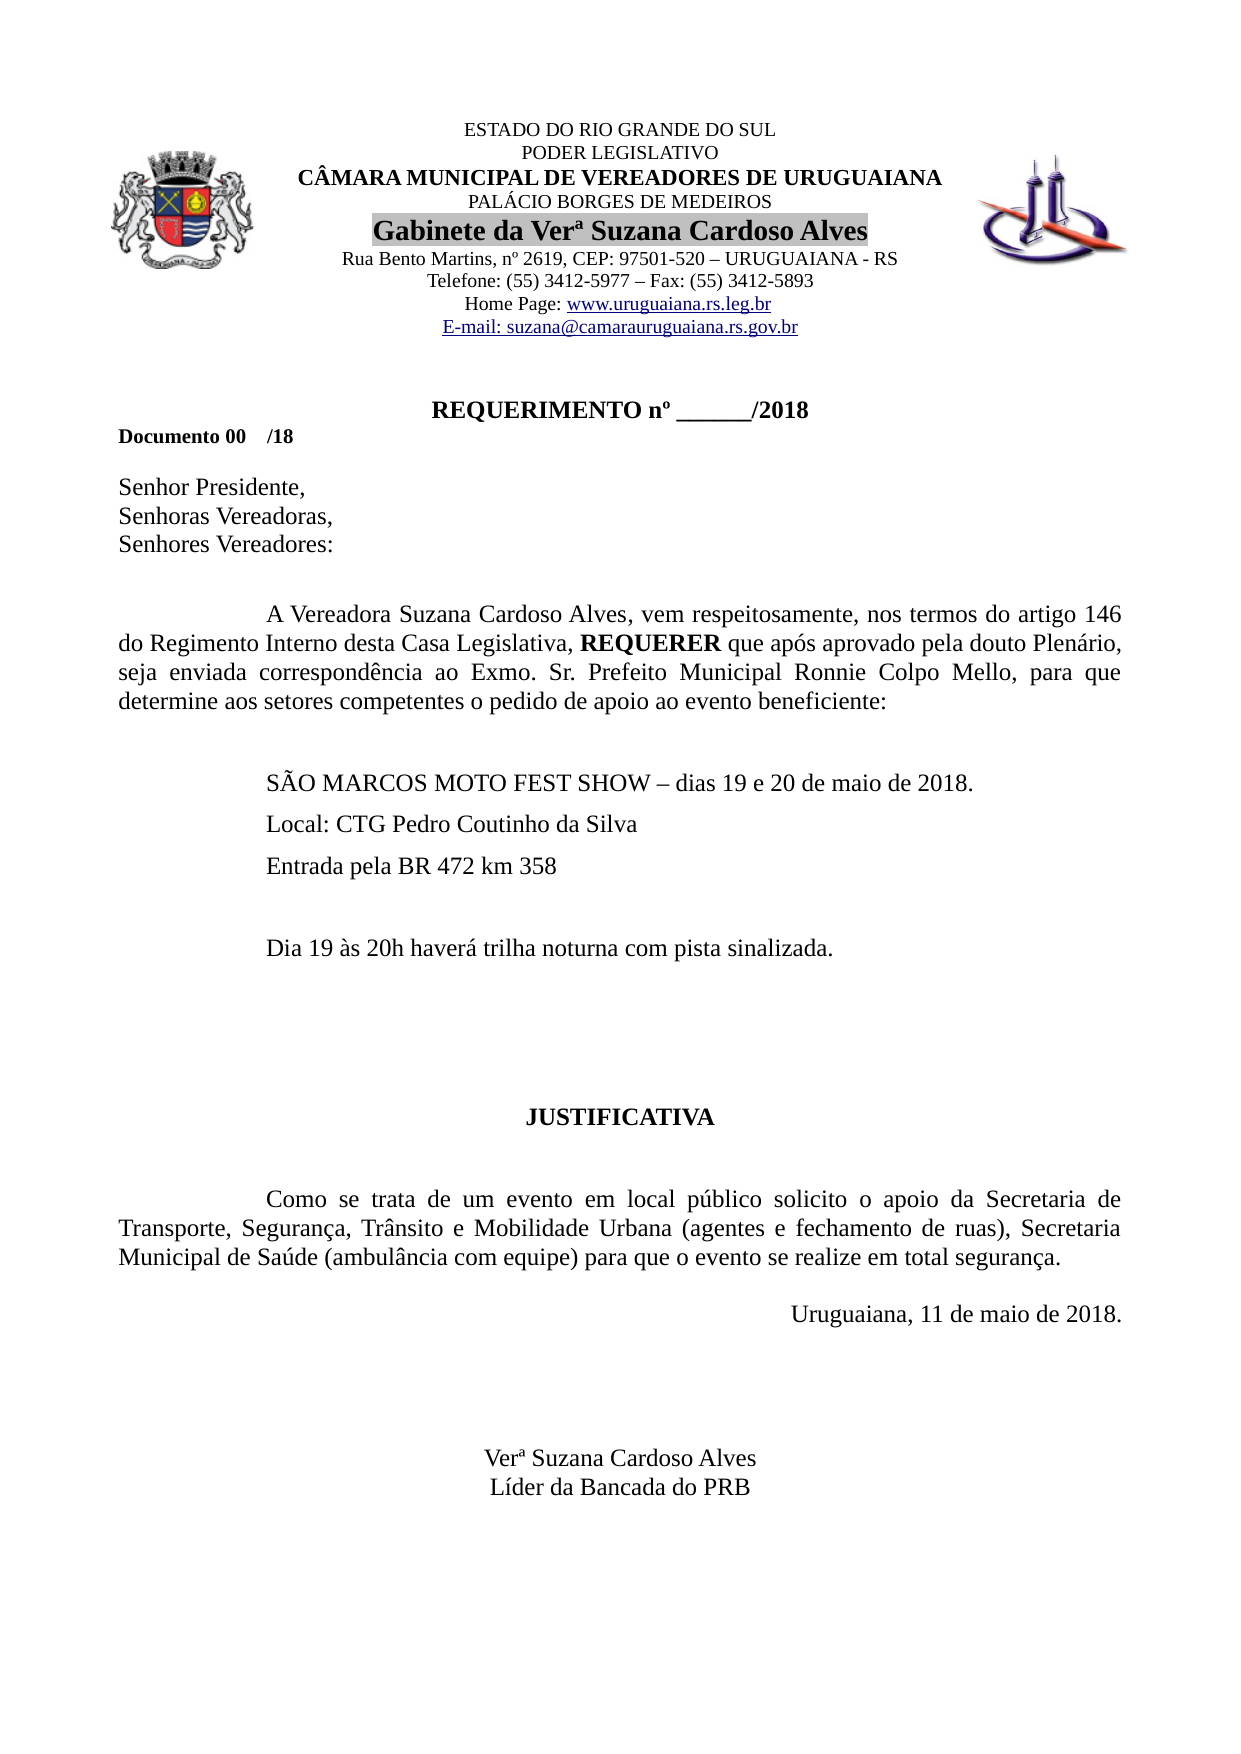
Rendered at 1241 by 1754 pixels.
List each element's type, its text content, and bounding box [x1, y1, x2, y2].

text E-mail: suzana@camarauruguaiana.rs.gov.br [118, 315, 1122, 338]
text Uruguaiana, 11 de maio de 2018. [118, 1299, 1122, 1328]
text Gabinete da Verª Suzana Cardoso Alves [254, 213, 972, 246]
text Rua Bento Martins, nº 2619, CEP: 97501-520 – URUGUAIANA - RS [254, 246, 972, 269]
text REQUERIMENTO nº ______/2018 [118, 395, 1122, 424]
text Local: CTG Pedro Coutinho da Silva [118, 809, 1122, 838]
text A Vereadora Suzana Cardoso Alves, vem respeitosamente, nos termos do artigo 146 do Regimento Interno desta Casa Legislativa, REQUERER que após aprovado pela douto Plenário, seja enviada correspondência ao Exmo. Sr. Prefeito Municipal Ronnie Colpo Mello, para que determine aos setores competentes o pedido de apoio ao evento beneficiente: [118, 599, 1122, 714]
text Líder da Bancada do PRB [118, 1472, 1122, 1501]
text Documento 00 /18 [118, 424, 1122, 448]
text Home Page: www.uruguaiana.rs.leg.br [118, 292, 1122, 315]
text Dia 19 às 20h haverá trilha noturna com pista sinalizada. [118, 933, 1122, 962]
text Senhor Presidente, [118, 472, 1122, 501]
text ESTADO DO RIO GRANDE DO SUL [118, 118, 1122, 141]
picture [111, 151, 254, 269]
text CÂMARA MUNICIPAL DE VEREADORES DE URUGUAIANA [254, 164, 972, 190]
text Como se trata de um evento em local público solicito o apoio da Secretaria de Transporte, Segurança, Trânsito e Mobilidade Urbana (agentes e fechamento de ruas), Secretaria Municipal de Saúde (ambulância com equipe) para que o evento se realize em total segurança. [118, 1184, 1122, 1271]
text Senhores Vereadores: [118, 529, 1122, 558]
text Telefone: (55) 3412-5977 – Fax: (55) 3412-5893 [118, 269, 1122, 292]
text JUSTIFICATIVA [118, 1102, 1122, 1131]
picture [972, 151, 1130, 270]
text PALÁCIO BORGES DE MEDEIROS [254, 190, 972, 213]
text Verª Suzana Cardoso Alves [118, 1443, 1122, 1472]
text PODER LEGISLATIVO [118, 141, 1122, 164]
text SÃO MARCOS MOTO FEST SHOW – dias 19 e 20 de maio de 2018. [118, 768, 1122, 797]
text Entrada pela BR 472 km 358 [118, 851, 1122, 879]
text Senhoras Vereadoras, [118, 501, 1122, 529]
